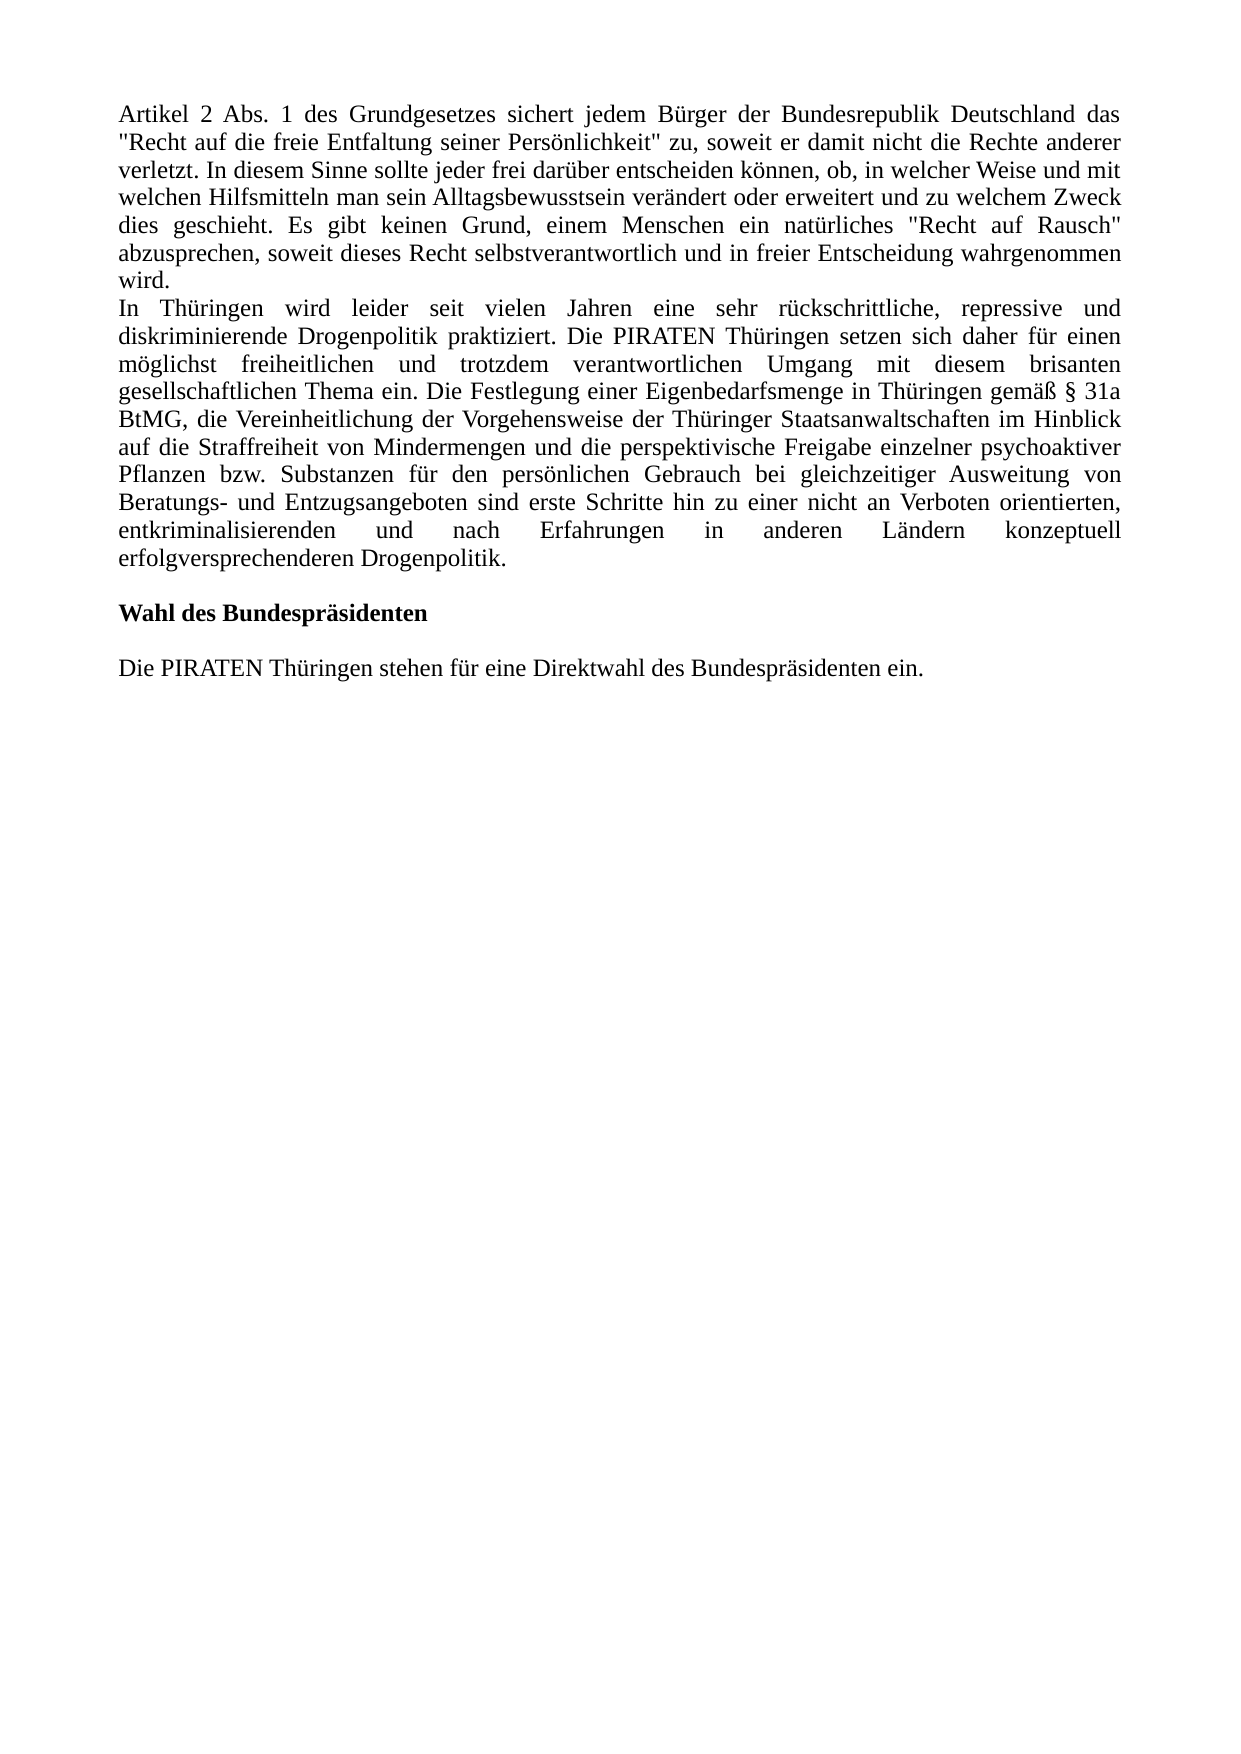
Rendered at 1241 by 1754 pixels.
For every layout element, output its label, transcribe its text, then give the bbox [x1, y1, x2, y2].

text Wahl des Bundespräsidenten [118, 599, 1122, 627]
text Artikel 2 Abs. 1 des Grundgesetzes sichert jedem Bürger der Bundesrepublik Deutschland das "Recht auf die freie Entfaltung seiner Persönlichkeit" zu, soweit er damit nicht die Rechte anderer verletzt. In diesem Sinne sollte jeder frei darüber entscheiden können, ob, in welcher Weise und mit welchen Hilfsmitteln man sein Alltagsbewusstsein verändert oder erweitert und zu welchem Zweck dies geschieht. Es gibt keinen Grund, einem Menschen ein natürliches "Recht auf Rausch" abzusprechen, soweit dieses Recht selbstverantwortlich und in freier Entscheidung wahrgenommen wird. [118, 100, 1122, 294]
text Die PIRATEN Thüringen stehen für eine Direktwahl des Bundespräsidenten ein. [118, 654, 1122, 682]
text In Thüringen wird leider seit vielen Jahren eine sehr rückschrittliche, repressive und diskriminierende Drogenpolitik praktiziert. Die PIRATEN Thüringen setzen sich daher für einen möglichst freiheitlichen und trotzdem verantwortlichen Umgang mit diesem brisanten gesellschaftlichen Thema ein. Die Festlegung einer Eigenbedarfsmenge in Thüringen gemäß § 31a BtMG, die Vereinheitlichung der Vorgehensweise der Thüringer Staatsanwaltschaften im Hinblick auf die Straffreiheit von Mindermengen und die perspektivische Freigabe einzelner psychoaktiver Pflanzen bzw. Substanzen für den persönlichen Gebrauch bei gleichzeitiger Ausweitung von Beratungs- und Entzugsangeboten sind erste Schritte hin zu einer nicht an Verboten orientierten, entkriminalisierenden und nach Erfahrungen in anderen Ländern konzeptuell erfolgversprechenderen Drogenpolitik. [118, 294, 1122, 571]
